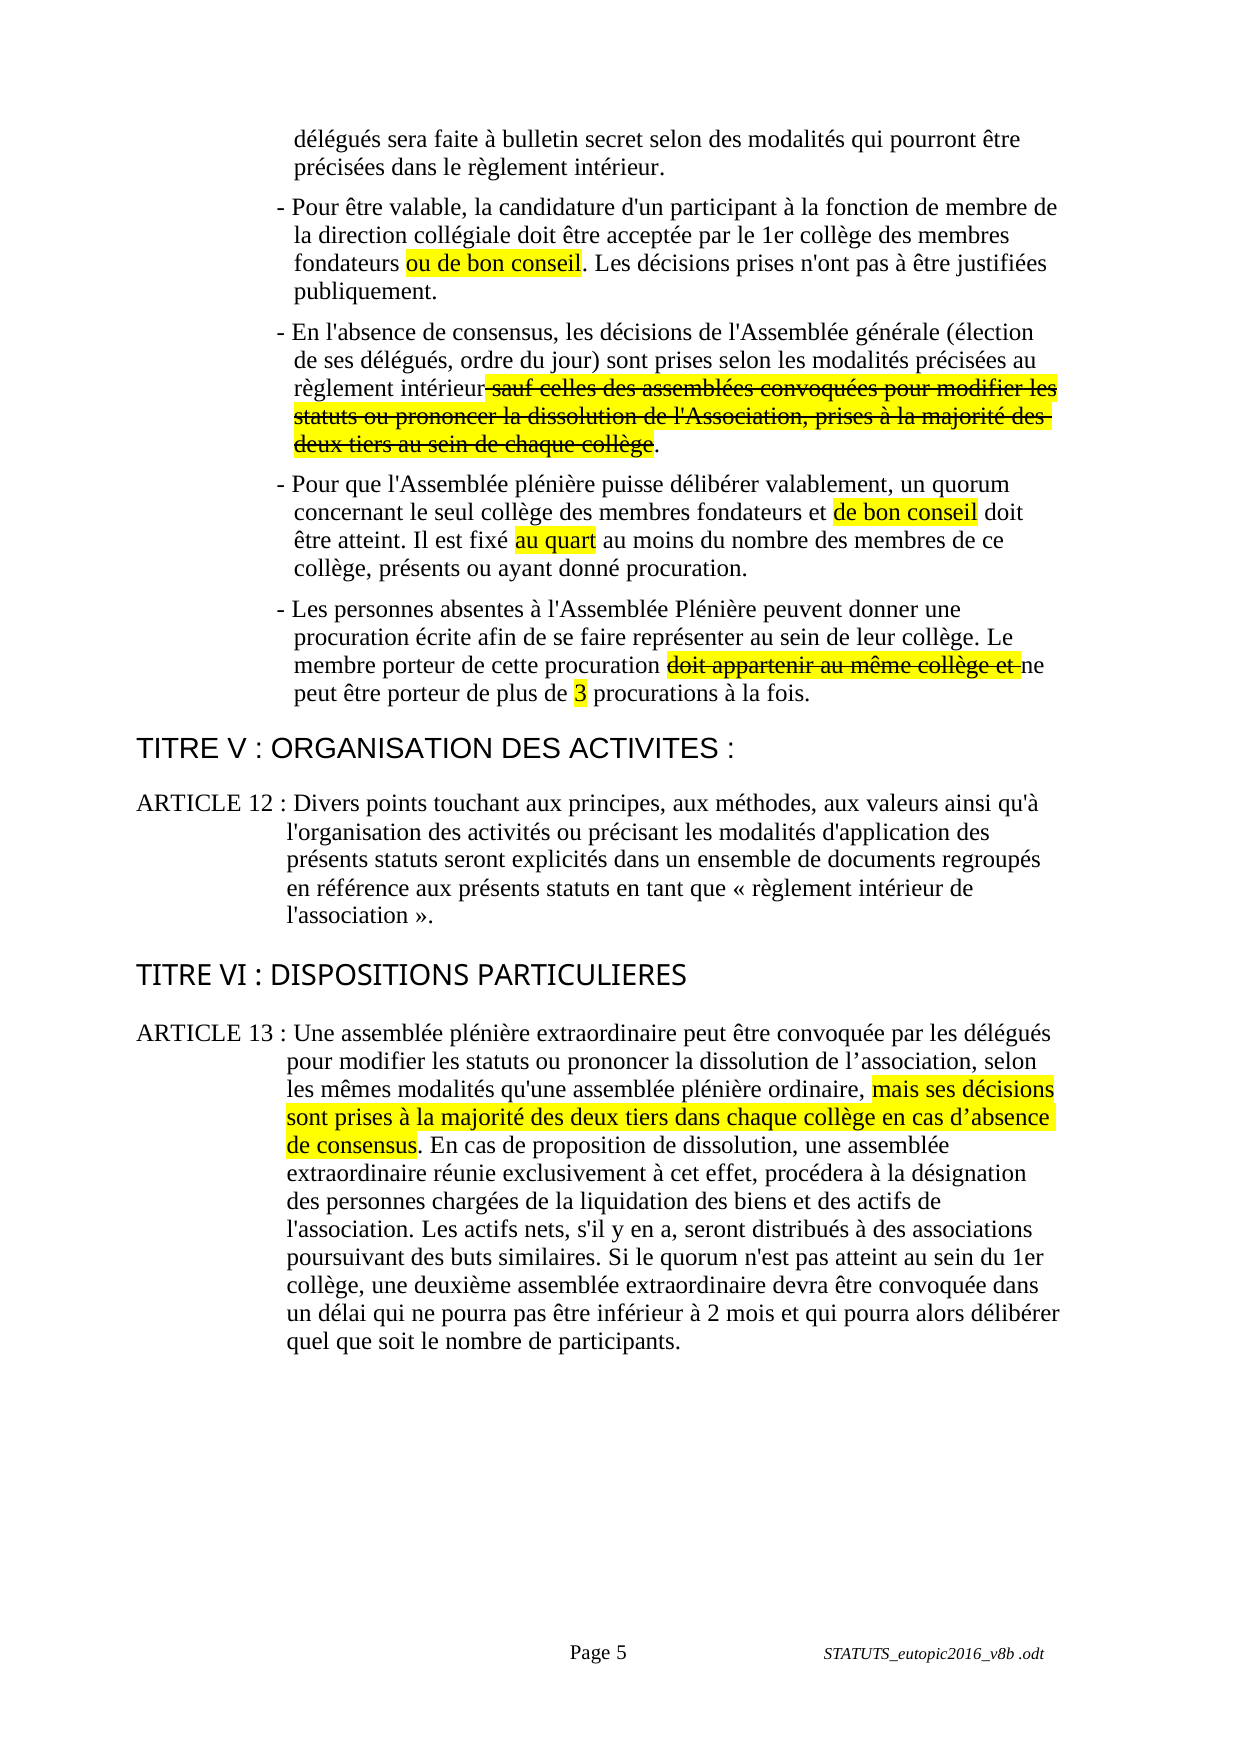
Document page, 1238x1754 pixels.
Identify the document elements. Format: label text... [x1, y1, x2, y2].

text délégués sera faite à bulletin secret selon des modalités qui pourront être précisées dans le règlement intérieur. [276, 124, 1061, 181]
subtitle TITRE V : ORGANISATION DES ACTIVITES : [136, 732, 1061, 764]
text ARTICLE 13 : Une assemblée plénière extraordinaire peut être convoquée par les délégués pour modifier les statuts ou prononcer la dissolution de l’association, selon les mêmes modalités qu'une assemblée plénière ordinaire, mais ses décisions sont prises à la majorité des deux tiers dans chaque collège en cas d’absence de consensus. En cas de proposition de dissolution, une assemblée extraordinaire réunie exclusivement à cet effet, procédera à la désignation des personnes chargées de la liquidation des biens et des actifs de l'association. Les actifs nets, s'il y en a, seront distribués à des associations poursuivant des buts similaires. Si le quorum n'est pas atteint au sein du 1er collège, une deuxième assemblée extraordinaire devra être convoquée dans un délai qui ne pourra pas être inférieur à 2 mois et qui pourra alors délibérer quel que soit le nombre de participants. [136, 1019, 1061, 1355]
subtitle TITRE VI : dispositions particulieres [136, 954, 1061, 994]
text - Pour être valable, la candidature d'un participant à la fonction de membre de la direction collégiale doit être acceptée par le 1er collège des membres fondateurs ou de bon conseil. Les décisions prises n'ont pas à être justifiées publiquement. [276, 193, 1061, 305]
text - Les personnes absentes à l'Assemblée Plénière peuvent donner une procuration écrite afin de se faire représenter au sein de leur collège. Le membre porteur de cette procuration doit appartenir au même collège et ne peut être porteur de plus de 3 procurations à la fois. [276, 595, 1061, 707]
text - En l'absence de consensus, les décisions de l'Assemblée générale (élection de ses délégués, ordre du jour) sont prises selon les modalités précisées au règlement intérieur sauf celles des assemblées convoquées pour modifier les statuts ou prononcer la dissolution de l'Association, prises à la majorité des deux tiers au sein de chaque collège. [276, 318, 1061, 458]
text ARTICLE 12 : Divers points touchant aux principes, aux méthodes, aux valeurs ainsi qu'à l'organisation des activités ou précisant les modalités d'application des présents statuts seront explicités dans un ensemble de documents regroupés en référence aux présents statuts en tant que « règlement intérieur de l'association ». [136, 789, 1061, 929]
text - Pour que l'Assemblée plénière puisse délibérer valablement, un quorum concernant le seul collège des membres fondateurs et de bon conseil doit être atteint. Il est fixé au quart au moins du nombre des membres de ce collège, présents ou ayant donné procuration. [276, 470, 1061, 582]
